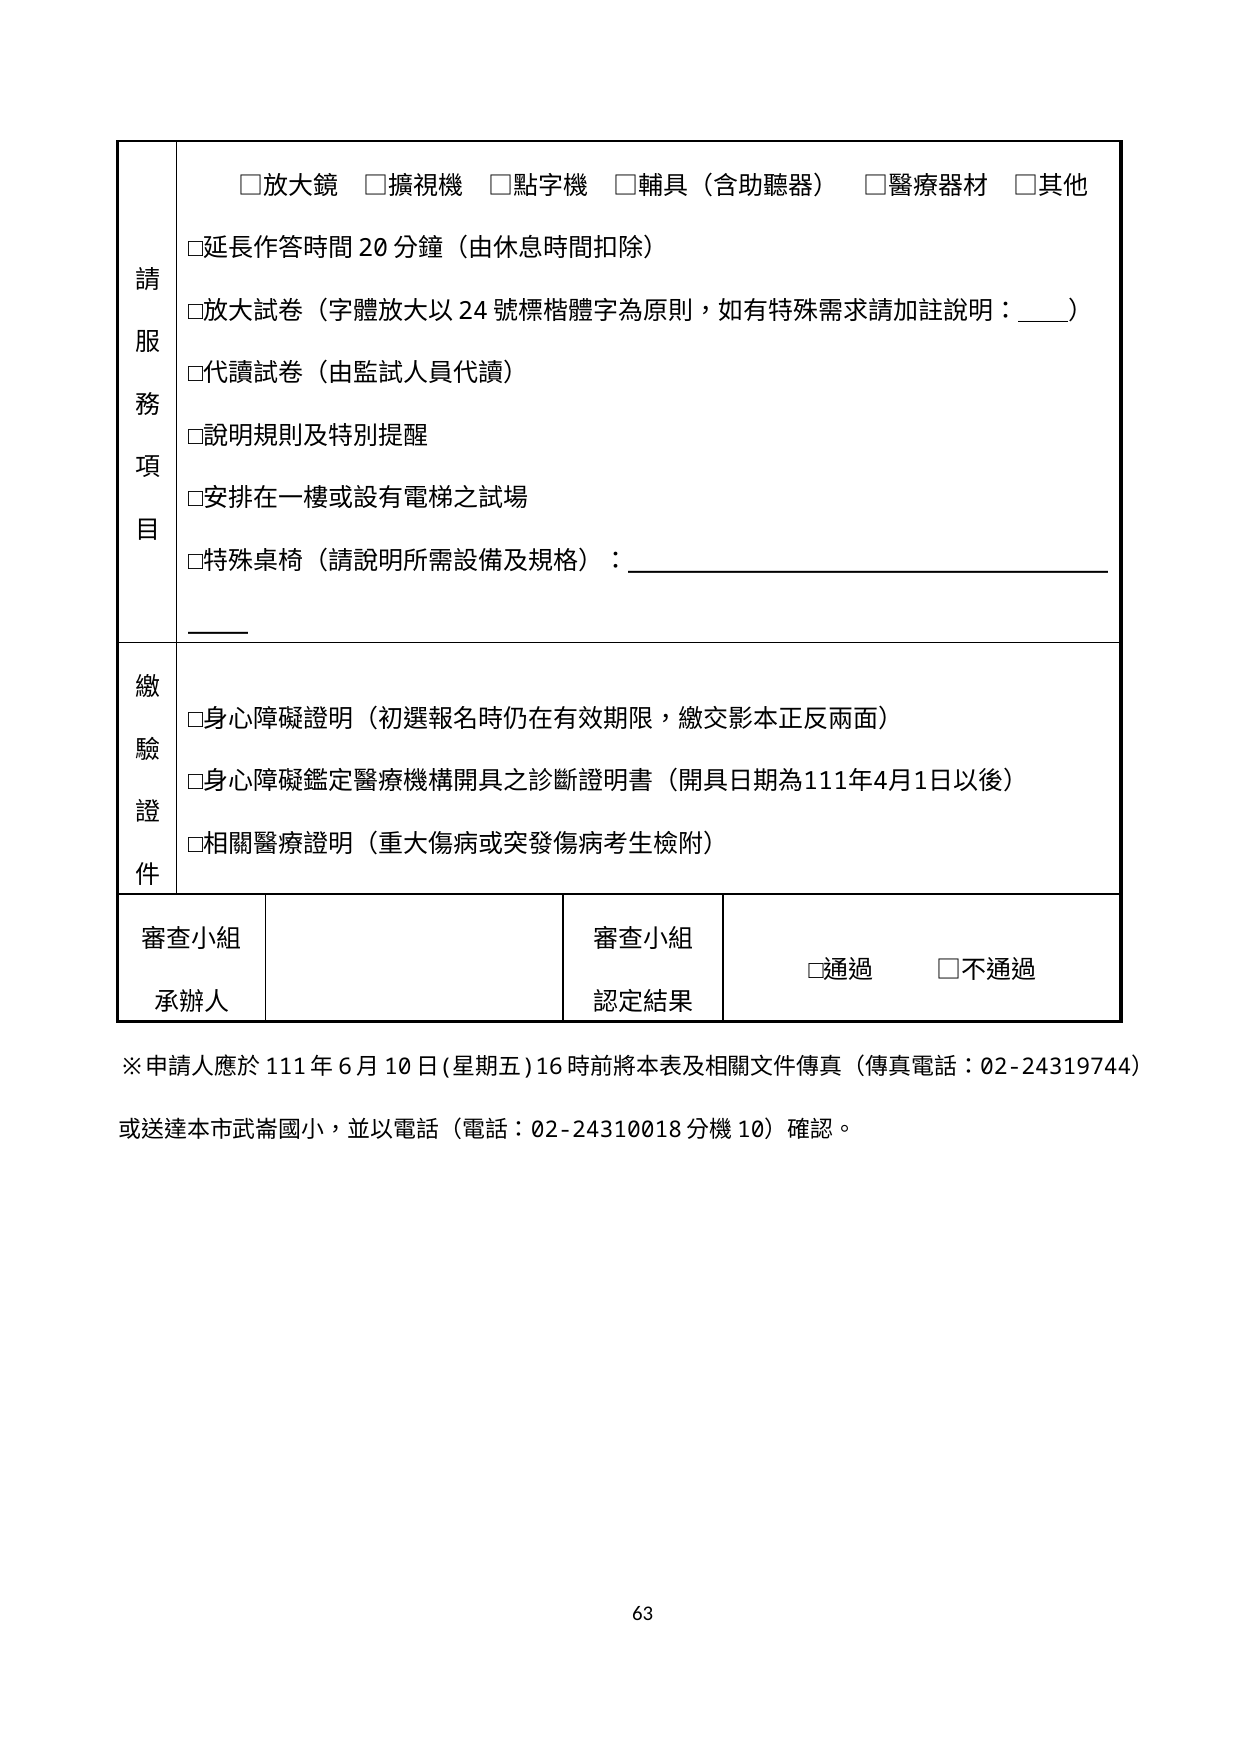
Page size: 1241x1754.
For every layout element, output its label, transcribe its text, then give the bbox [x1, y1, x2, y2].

table_cell □放大鏡 □擴視機 □點字機 □輔具（含助聽器） □醫療器材 □其他 □延長作答時間20分鐘（由休息時間扣除） □放大試卷（字體放大以24號標楷體字為原則，如有特殊需求請加註說明：＿＿） □代讀試卷（由監試人員代讀） □說明規則及特別提醒 □安排在一樓或設有電梯之試場 □特殊桌椅（請說明所需設備及規格）：____________________________________ [177, 142, 1119, 642]
table_cell 繳驗證件 [119, 643, 176, 893]
text ※申請人應於111年6月10日(星期五)16時前將本表及相關文件傳真（傳真電話：02-24319744）或送達本市武崙國小，並以電話（電話：02-24310018分機10）確認。 [118, 1023, 1167, 1148]
table_cell 請服務項目 [119, 142, 176, 642]
table_cell 審查小組 承辦人 [119, 895, 265, 1020]
table_cell □身心障礙證明（初選報名時仍在有效期限，繳交影本正反兩面） □身心障礙鑑定醫療機構開具之診斷證明書（開具日期為111年4月1日以後） □相關醫療證明（重大傷病或突發傷病考生檢附） [177, 643, 1119, 893]
table_cell □通過 □不通過 [724, 895, 1119, 1020]
table_cell [266, 895, 562, 1020]
table_cell 審查小組 認定結果 [564, 895, 722, 1020]
